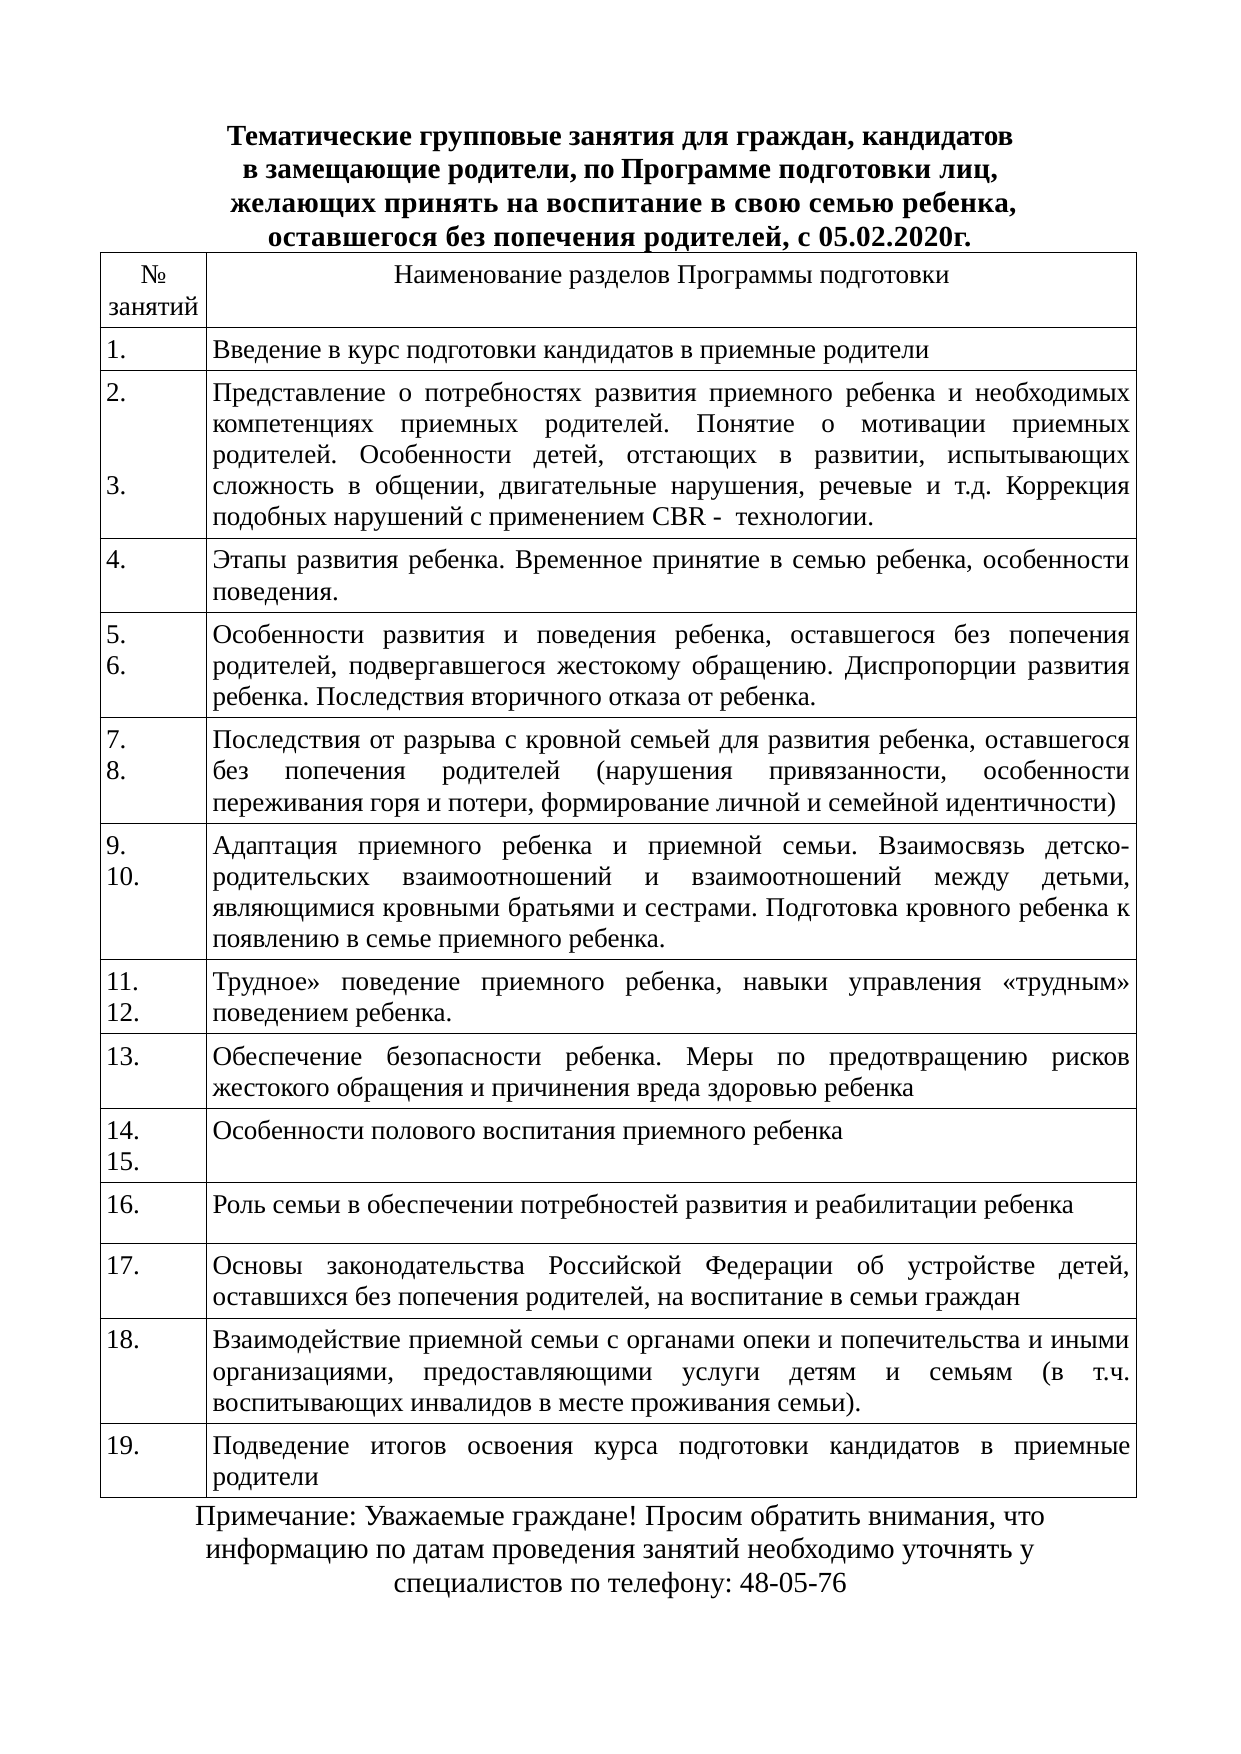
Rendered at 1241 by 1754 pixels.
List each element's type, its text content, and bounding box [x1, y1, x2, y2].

table_cell Этапы развития ребенка. Временное принятие в семью ребенка, особенности поведения. [207, 539, 1136, 612]
table_cell 16. [101, 1183, 206, 1243]
table_cell 14. 15. [101, 1109, 206, 1182]
table_cell Введение в курс подготовки кандидатов в приемные родители [207, 328, 1136, 370]
table_cell 19. [101, 1424, 206, 1497]
table_header Наименование разделов Программы подготовки [207, 253, 1136, 327]
table_cell Особенности развития и поведения ребенка, оставшегося без попечения родителей, подвергавшегося жестокому обращению. Диспропорции развития ребенка. Последствия вторичного отказа от ребенка. [207, 613, 1136, 717]
table_cell Последствия от разрыва с кровной семьей для развития ребенка, оставшегося без попечения родителей (нарушения привязанности, особенности переживания горя и потери, формирование личной и семейной идентичности) [207, 718, 1136, 822]
table_cell Основы законодательства Российской Федерации об устройстве детей, оставшихся без попечения родителей, на воспитание в семьи граждан [207, 1244, 1136, 1317]
table_cell 4. [101, 539, 206, 612]
table_cell Представление о потребностях развития приемного ребенка и необходимых компетенциях приемных родителей. Понятие о мотивации приемных родителей. Особенности детей, отстающих в развитии, испытывающих сложность в общении, двигательные нарушения, речевые и т.д. Коррекция подобных нарушений с применением CBR - технологии. [207, 371, 1136, 537]
table_cell 11. 12. [101, 960, 206, 1033]
table_header № занятий [101, 253, 206, 327]
table_cell 2. 3. [101, 371, 206, 537]
table_cell 13. [101, 1034, 206, 1108]
table_cell Подведение итогов освоения курса подготовки кандидатов в приемные родители [207, 1424, 1136, 1497]
table_cell Особенности полового воспитания приемного ребенка [207, 1109, 1136, 1182]
table_cell 1. [101, 328, 206, 370]
table_cell Адаптация приемного ребенка и приемной семьи. Взаимосвязь детско-родительских взаимоотношений и взаимоотношений между детьми, являющимися кровными братьями и сестрами. Подготовка кровного ребенка к появлению в семье приемного ребенка. [207, 824, 1136, 959]
text в замещающие родители, по Программе подготовки лиц, [118, 152, 1122, 185]
table_cell 7. 8. [101, 718, 206, 822]
text желающих принять на воспитание в свою семью ребенка, [118, 185, 1122, 219]
table_cell Трудное» поведение приемного ребенка, навыки управления «трудным» поведением ребенка. [207, 960, 1136, 1033]
table_cell Взаимодействие приемной семьи с органами опеки и попечительства и иными организациями, предоставляющими услуги детям и семьям (в т.ч. воспитывающих инвалидов в месте проживания семьи). [207, 1319, 1136, 1423]
table_cell 17. [101, 1244, 206, 1317]
text оставшегося без попечения родителей, с 05.02.2020г. [118, 219, 1122, 252]
text Примечание: Уважаемые граждане! Просим обратить внимания, что информацию по датам проведения занятий необходимо уточнять у специалистов по телефону: 48-05-76 [118, 1498, 1122, 1598]
table_cell 9. 10. [101, 824, 206, 959]
table_cell 5. 6. [101, 613, 206, 717]
table_cell Обеспечение безопасности ребенка. Меры по предотвращению рисков жестокого обращения и причинения вреда здоровью ребенка [207, 1034, 1136, 1108]
text Тематические групповые занятия для граждан, кандидатов [118, 118, 1122, 152]
table_cell 18. [101, 1319, 206, 1423]
table_cell Роль семьи в обеспечении потребностей развития и реабилитации ребенка [207, 1183, 1136, 1243]
